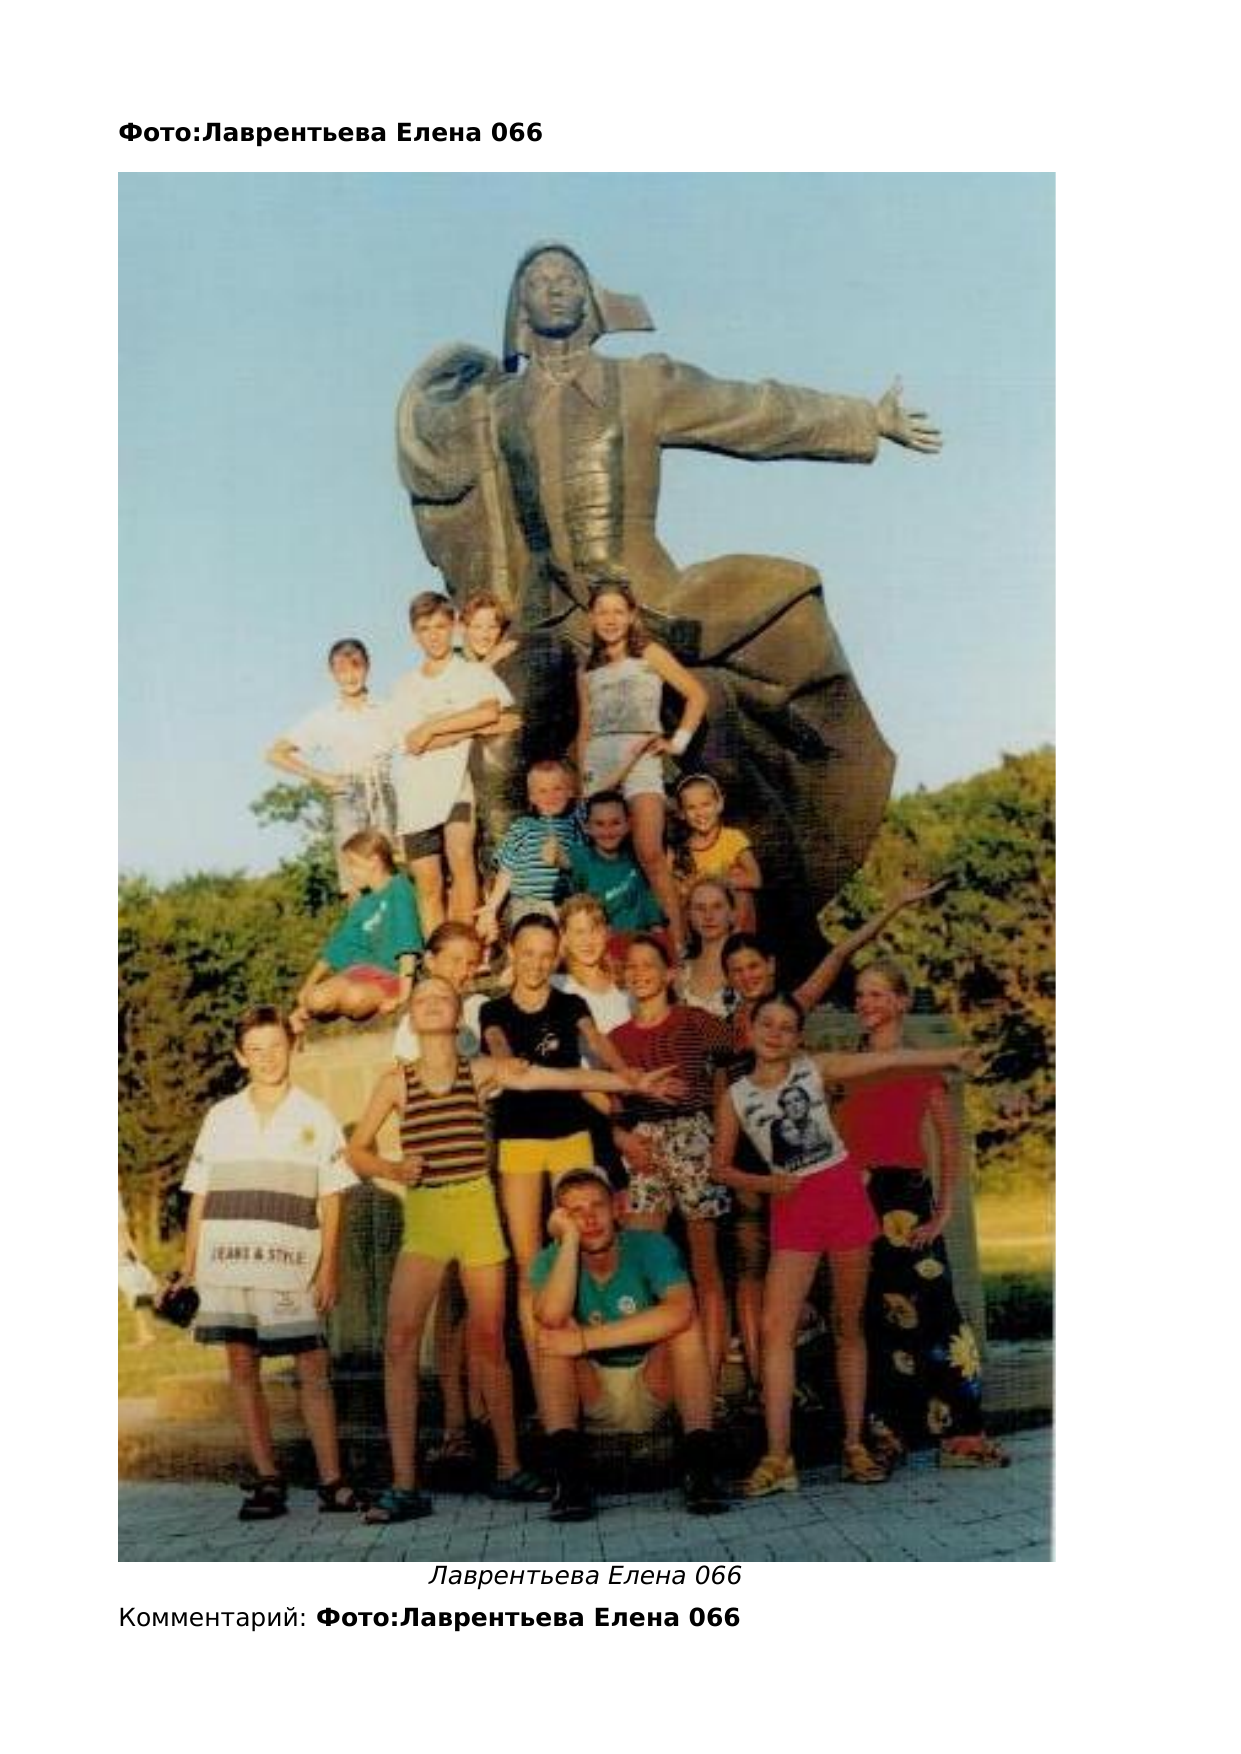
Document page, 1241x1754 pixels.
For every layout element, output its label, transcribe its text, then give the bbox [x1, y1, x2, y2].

subtitle Фото:Лаврентьева Елена 066 [118, 118, 1122, 147]
text Комментарий: Фото:Лаврентьева Елена 066 [118, 1603, 1122, 1632]
picture [118, 172, 1056, 1562]
text Лаврентьева Елена 066 [118, 1562, 1056, 1591]
